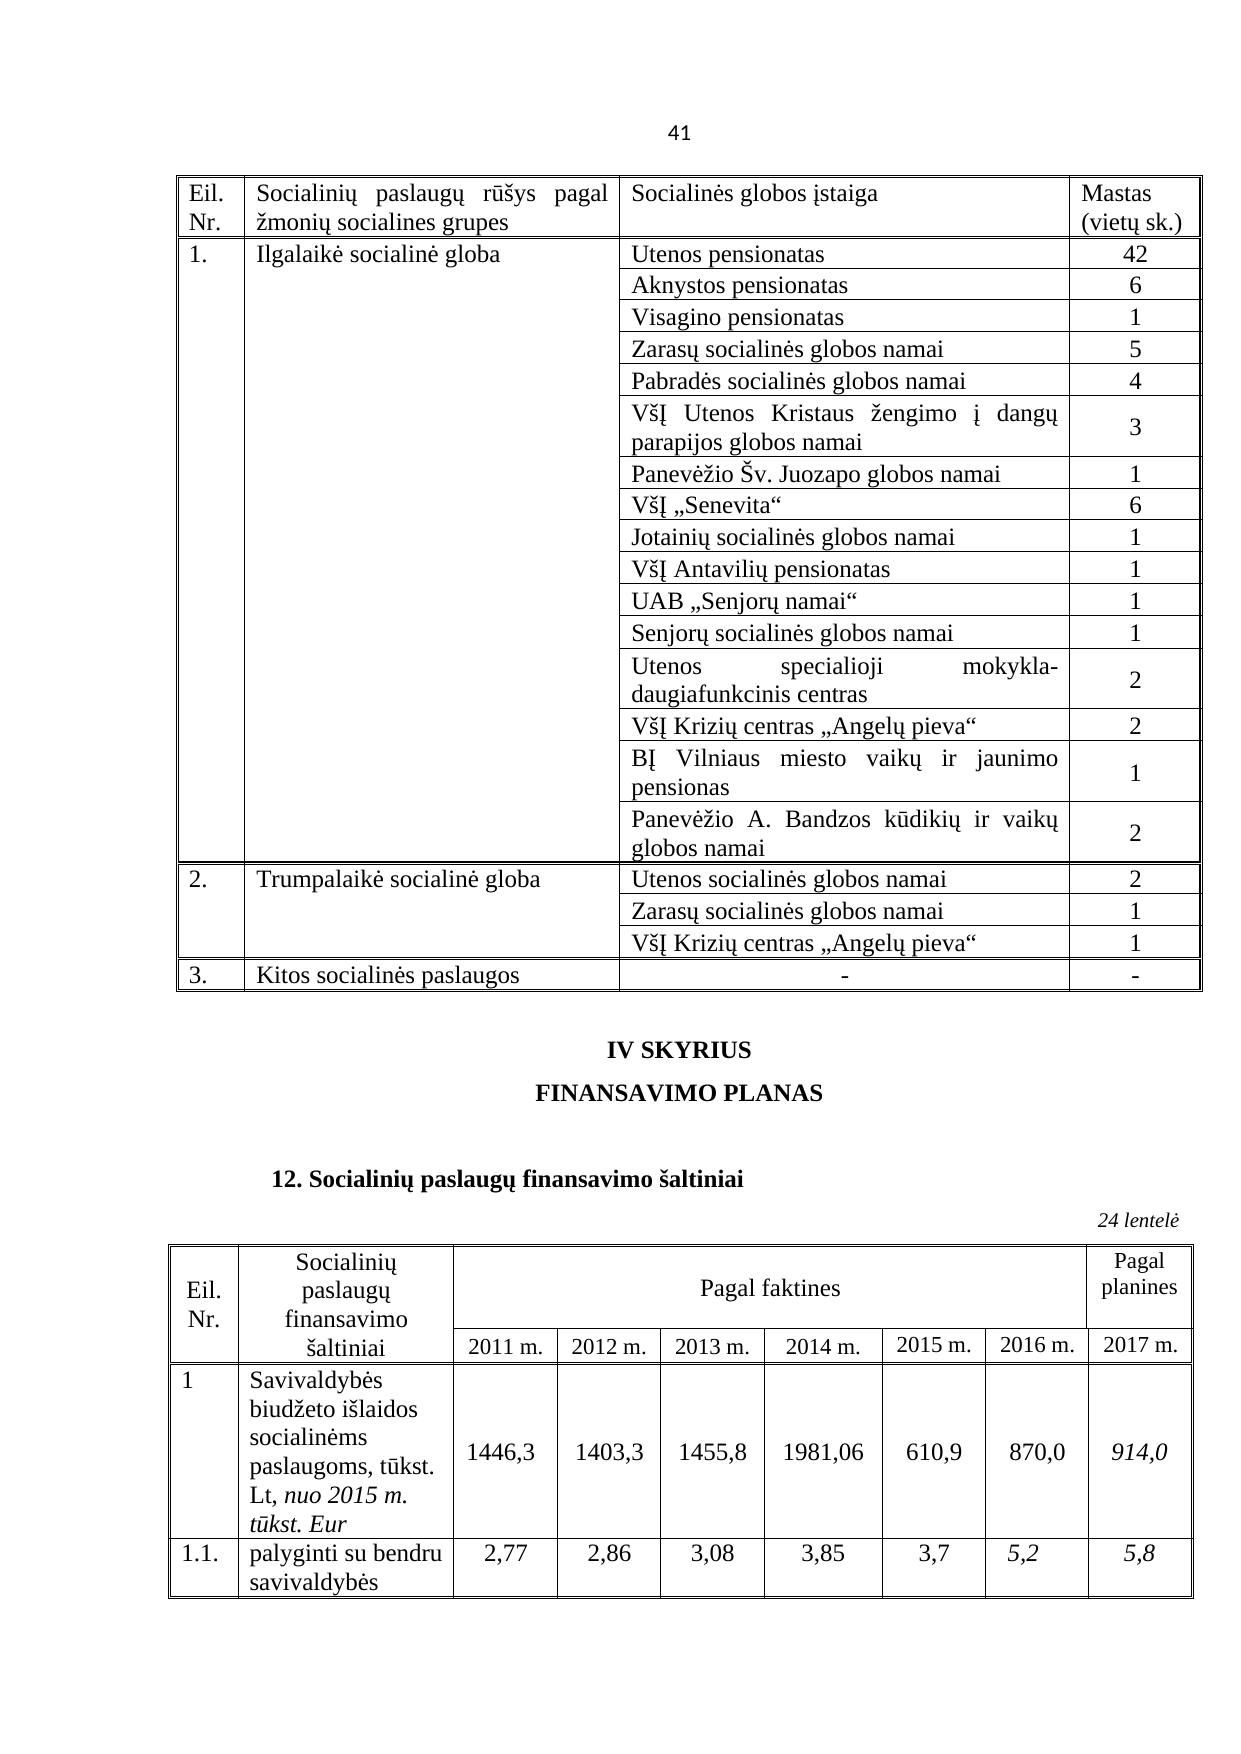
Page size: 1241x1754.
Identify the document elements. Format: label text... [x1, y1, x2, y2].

table_cell 1 [1070, 520, 1199, 551]
table_cell 2013 m. [661, 1329, 764, 1362]
table_cell 2011 m. [454, 1329, 557, 1362]
table_cell 5,2 [986, 1539, 1088, 1596]
table_cell Savivaldybės biudžeto išlaidos socialinėms paslaugoms, tūkst. Lt, nuo 2015 m. tūkst. Eur [239, 1365, 453, 1537]
table_cell 1 [1070, 741, 1199, 801]
table_cell Jotainių socialinės globos namai [620, 520, 1069, 551]
table_cell 2017 m. [1089, 1329, 1191, 1362]
table_cell 2,86 [558, 1539, 660, 1596]
table_cell - [620, 960, 1069, 989]
table_cell 1 [171, 1365, 238, 1537]
table_cell Trumpalaikė socialinė globa [245, 865, 619, 957]
text 12. Socialinių paslaugų finansavimo šaltiniai [177, 1164, 1181, 1193]
table_cell 1 [1070, 552, 1199, 583]
text 24 lentelė [177, 1208, 1181, 1232]
table_cell 42 [1070, 239, 1199, 267]
table_cell 2012 m. [558, 1329, 660, 1362]
text FINANSAVIMO PLANAS [177, 1078, 1181, 1107]
table_cell 1. [179, 239, 244, 861]
table_cell Zarasų socialinės globos namai [620, 894, 1069, 925]
table_cell Utenos pensionatas [620, 239, 1069, 267]
table_cell Aknystos pensionatas [620, 269, 1069, 299]
table_cell 2014 m. [765, 1329, 882, 1362]
table_cell 1.1. [171, 1539, 238, 1596]
table_cell 1 [1070, 584, 1199, 615]
table_cell 1981,06 [765, 1365, 882, 1537]
table_cell 5 [1070, 332, 1199, 363]
table_cell 1 [1070, 894, 1199, 925]
table_cell 1 [1070, 926, 1199, 957]
table_cell palyginti su bendru savivaldybės [239, 1539, 453, 1596]
table_header Socialinės globos įstaiga [620, 178, 1069, 236]
table_cell 1455,8 [661, 1365, 764, 1537]
text IV SKYRIUS [177, 1035, 1181, 1064]
table_cell Ilgalaikė socialinė globa [245, 239, 619, 861]
table_cell VšĮ „Senevita“ [620, 489, 1069, 519]
table_cell 2016 m. [986, 1329, 1088, 1362]
table_cell Pabradės socialinės globos namai [620, 364, 1069, 395]
table_cell Utenos socialinės globos namai [620, 865, 1069, 893]
table_cell 3. [179, 960, 244, 989]
table_cell 914,0 [1089, 1365, 1191, 1537]
table_cell 3,08 [661, 1539, 764, 1596]
table_header Eil. Nr. [179, 178, 244, 236]
table_cell 870,0 [986, 1365, 1088, 1537]
table_cell VšĮ Krizių centras „Angelų pieva“ [620, 926, 1069, 957]
table_cell 5,8 [1089, 1539, 1191, 1596]
table_header Eil. Nr. [171, 1247, 238, 1362]
table_cell 3 [1070, 396, 1199, 456]
table_cell 2 [1070, 865, 1199, 893]
table_cell 2 [1070, 649, 1199, 708]
table_cell UAB „Senjorų namai“ [620, 584, 1069, 615]
table_cell 2. [179, 865, 244, 957]
table_cell VšĮ Krizių centras „Angelų pieva“ [620, 709, 1069, 740]
table_cell Panevėžio Šv. Juozapo globos namai [620, 457, 1069, 487]
table_cell Panevėžio A. Bandzos kūdikių ir vaikų globos namai [620, 802, 1069, 861]
table_cell 2015 m. [883, 1329, 985, 1362]
table_cell 610,9 [883, 1365, 985, 1537]
table_header Socialinių paslaugų rūšys pagal žmonių socialines grupes [245, 178, 619, 236]
table_cell 3,7 [883, 1539, 985, 1596]
table_cell 2 [1070, 802, 1199, 861]
table_cell 3,85 [765, 1539, 882, 1596]
table_cell BĮ Vilniaus miesto vaikų ir jaunimo pensionas [620, 741, 1069, 801]
table_header Socialinių paslaugų finansavimo šaltiniai [239, 1247, 453, 1362]
table_cell VšĮ Antavilių pensionatas [620, 552, 1069, 583]
table_cell Senjorų socialinės globos namai [620, 616, 1069, 648]
table_cell 1446,3 [454, 1365, 557, 1537]
table_cell 1 [1070, 616, 1199, 648]
table_cell Kitos socialinės paslaugos [245, 960, 619, 989]
table_header Pagal planines [1087, 1247, 1191, 1328]
table_cell VšĮ Utenos Kristaus žengimo į dangų parapijos globos namai [620, 396, 1069, 456]
table_cell 4 [1070, 364, 1199, 395]
table_cell 2,77 [454, 1539, 557, 1596]
table_cell 1 [1070, 457, 1199, 487]
table_cell - [1070, 960, 1199, 989]
table_header Pagal faktines [454, 1247, 1086, 1328]
table_header Mastas (vietų sk.) [1070, 178, 1199, 236]
table_cell Zarasų socialinės globos namai [620, 332, 1069, 363]
table_cell Utenos specialioji mokykla-daugiafunkcinis centras [620, 649, 1069, 708]
table_cell Visagino pensionatas [620, 300, 1069, 331]
table_cell 6 [1070, 269, 1199, 299]
table_cell 2 [1070, 709, 1199, 740]
table_cell 6 [1070, 489, 1199, 519]
table_cell 1 [1070, 300, 1199, 331]
table_cell 1403,3 [558, 1365, 660, 1537]
